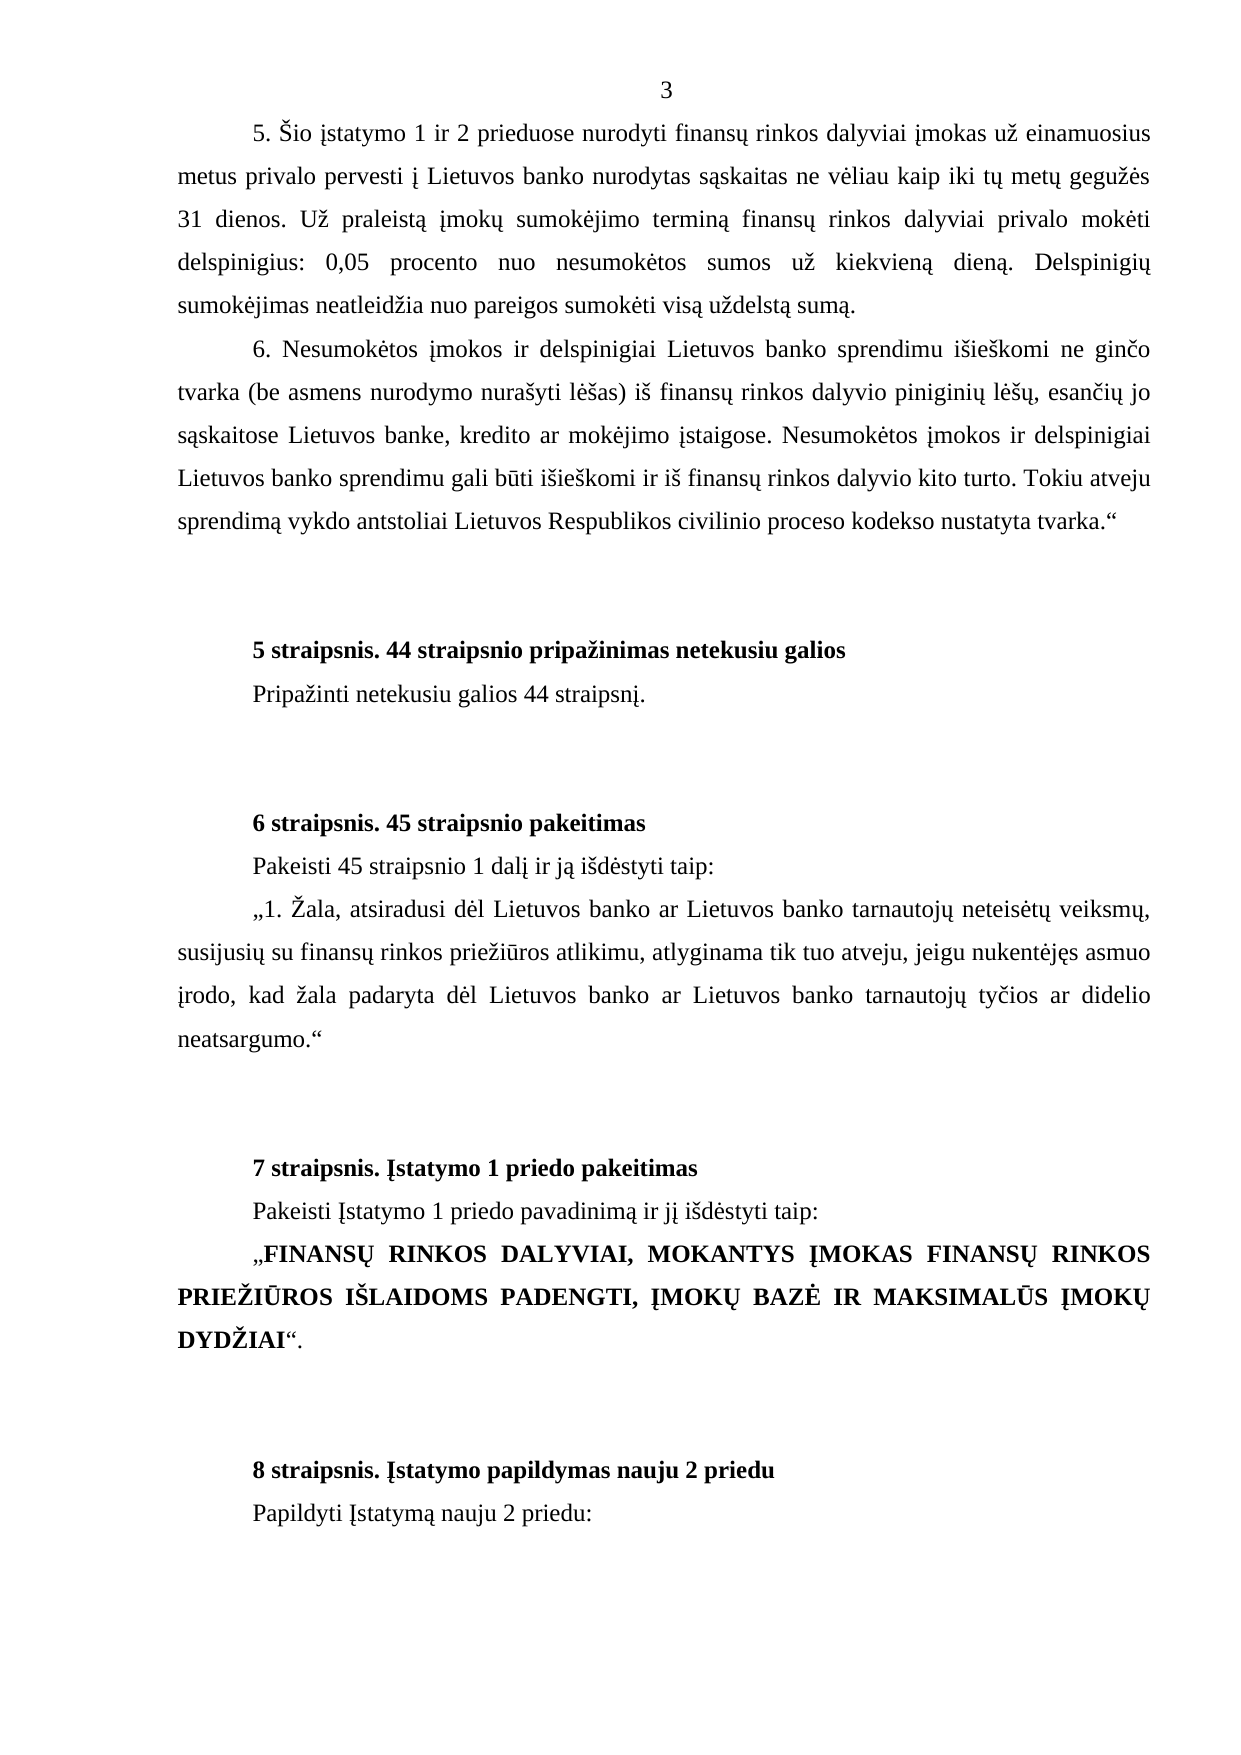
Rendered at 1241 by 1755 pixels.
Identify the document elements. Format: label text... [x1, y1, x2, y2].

text 6. Nesumokėtos įmokos ir delspinigiai Lietuvos banko sprendimu išieškomi ne ginčo tvarka (be asmens nurodymo nurašyti lėšas) iš finansų rinkos dalyvio piniginių lėšų, esančių jo sąskaitose Lietuvos banke, kredito ar mokėjimo įstaigose. Nesumokėtos įmokos ir delspinigiai Lietuvos banko sprendimu gali būti išieškomi ir iš finansų rinkos dalyvio kito turto. Tokiu atveju sprendimą vykdo antstoliai Lietuvos Respublikos civilinio proceso kodekso nustatyta tvarka.“ [177, 334, 1152, 535]
text „1. Žala, atsiradusi dėl Lietuvos banko ar Lietuvos banko tarnautojų neteisėtų veiksmų, susijusių su finansų rinkos priežiūros atlikimu, atlyginama tik tuo atveju, jeigu nukentėjęs asmuo įrodo, kad žala padaryta dėl Lietuvos banko ar Lietuvos banko tarnautojų tyčios ar didelio neatsargumo.“ [177, 894, 1152, 1052]
text 7 straipsnis. Įstatymo 1 priedo pakeitimas [177, 1153, 1152, 1182]
text „FINANSŲ RINKOS DALYVIAI, MOKANTYS ĮMOKAS FINANSŲ RINKOS PRIEŽIŪROS IŠLAIDOMS PADENGTI, ĮMOKŲ BAZĖ IR MAKSIMALŪS ĮMOKŲ DYDŽIAI“. [177, 1239, 1152, 1354]
text Pakeisti Įstatymo 1 priedo pavadinimą ir jį išdėstyti taip: [177, 1196, 1152, 1225]
text Papildyti Įstatymą nauju 2 priedu: [177, 1498, 1152, 1527]
text Pakeisti 45 straipsnio 1 dalį ir ją išdėstyti taip: [177, 851, 1152, 880]
text Pripažinti netekusiu galios 44 straipsnį. [177, 679, 1152, 707]
text 8 straipsnis. Įstatymo papildymas nauju 2 priedu [177, 1455, 1152, 1484]
text 5 straipsnis. 44 straipsnio pripažinimas netekusiu galios [177, 636, 1152, 664]
text 6 straipsnis. 45 straipsnio pakeitimas [177, 808, 1152, 837]
text 5. Šio įstatymo 1 ir 2 prieduose nurodyti finansų rinkos dalyviai įmokas už einamuosius metus privalo pervesti į Lietuvos banko nurodytas sąskaitas ne vėliau kaip iki tų metų gegužės 31 dienos. Už praleistą įmokų sumokėjimo terminą finansų rinkos dalyviai privalo mokėti delspinigius: 0,05 procento nuo nesumokėtos sumos už kiekvieną dieną. Delspinigių sumokėjimas neatleidžia nuo pareigos sumokėti visą uždelstą sumą. [177, 118, 1152, 319]
